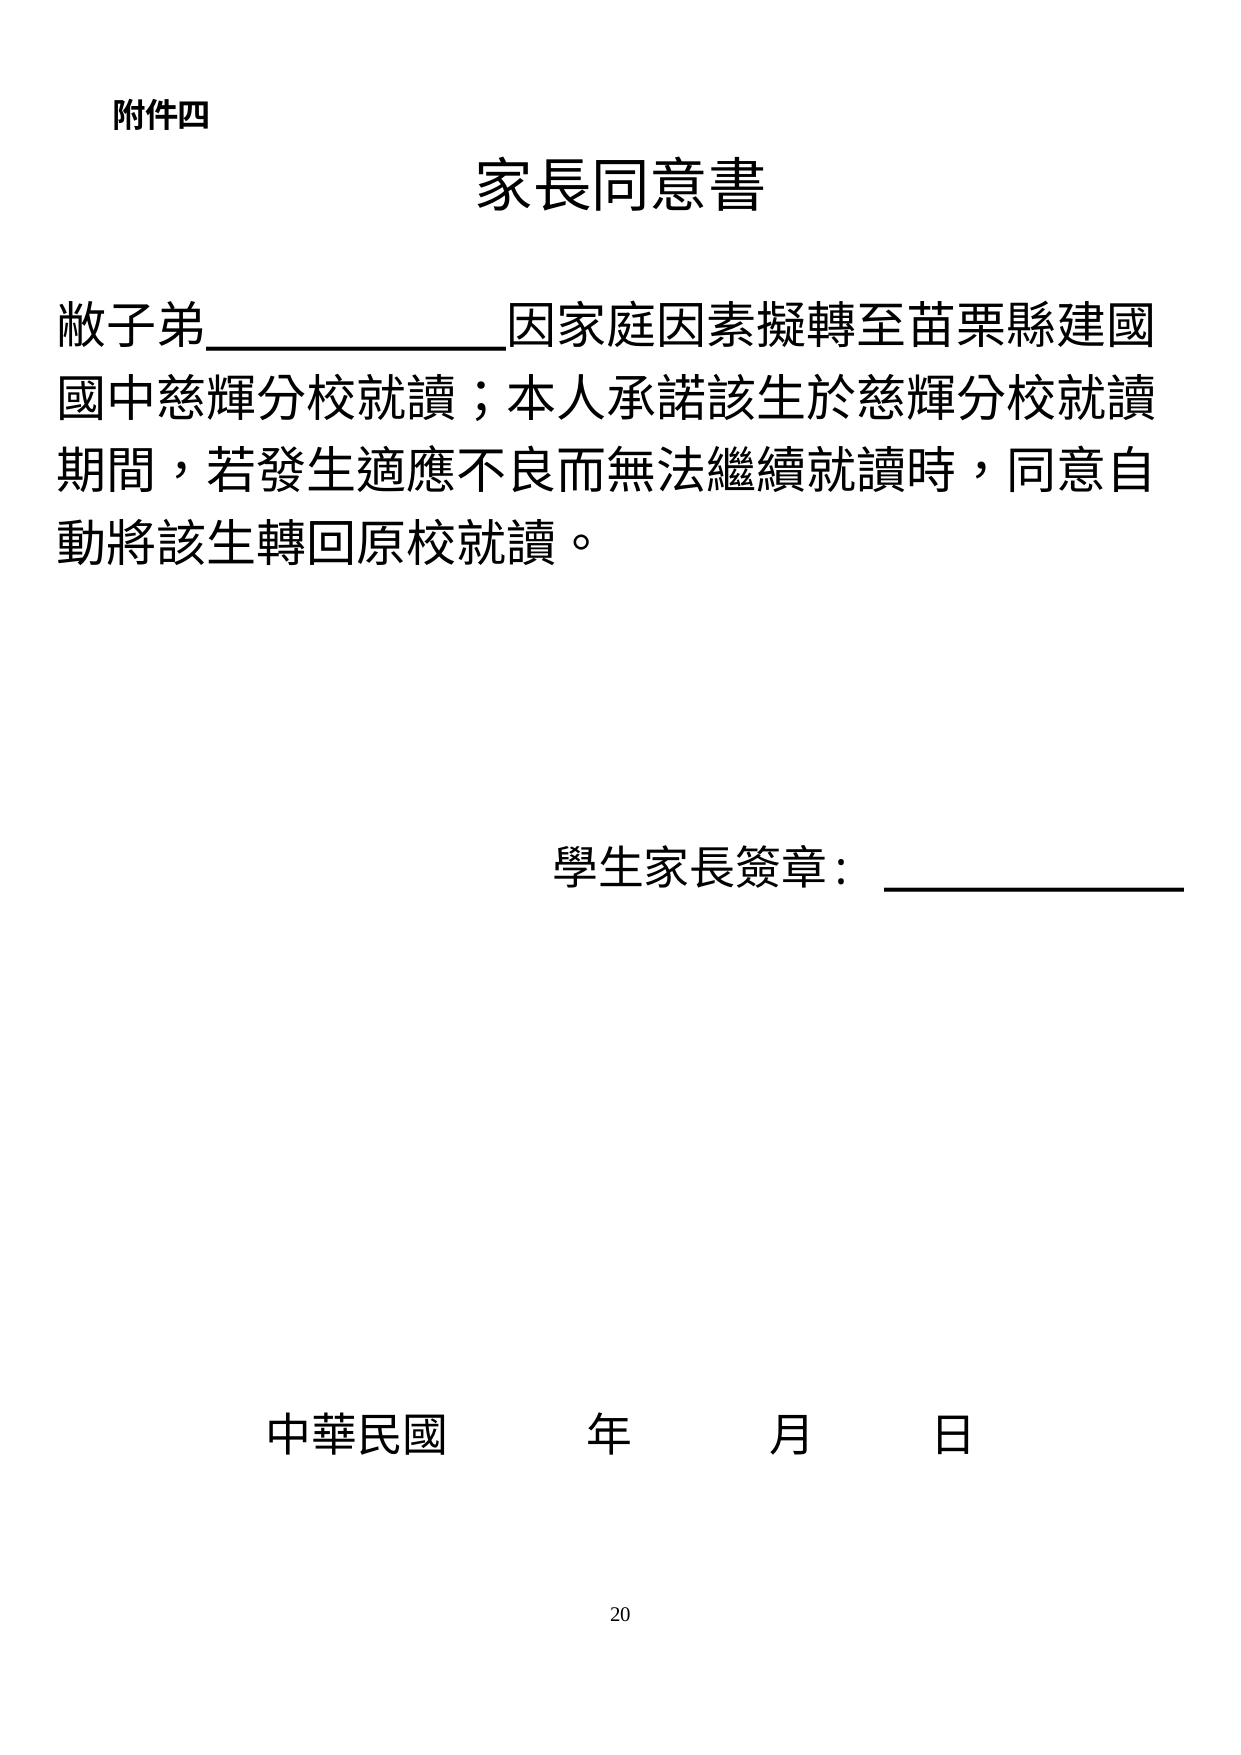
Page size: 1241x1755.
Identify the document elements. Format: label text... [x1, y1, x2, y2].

text 附件四 [112, 85, 1184, 138]
text 學生家長簽章: __________ [56, 831, 1184, 899]
text 中華民國 年 月 日 [56, 1398, 1184, 1464]
text 家長同意書 [56, 138, 1184, 223]
text 敝子弟__________因家庭因素擬轉至苗栗縣建國國中慈輝分校就讀；本人承諾該生於慈輝分校就讀期間，若發生適應不良而無法繼續就讀時，同意自動將該生轉回原校就讀。 [56, 285, 1184, 575]
